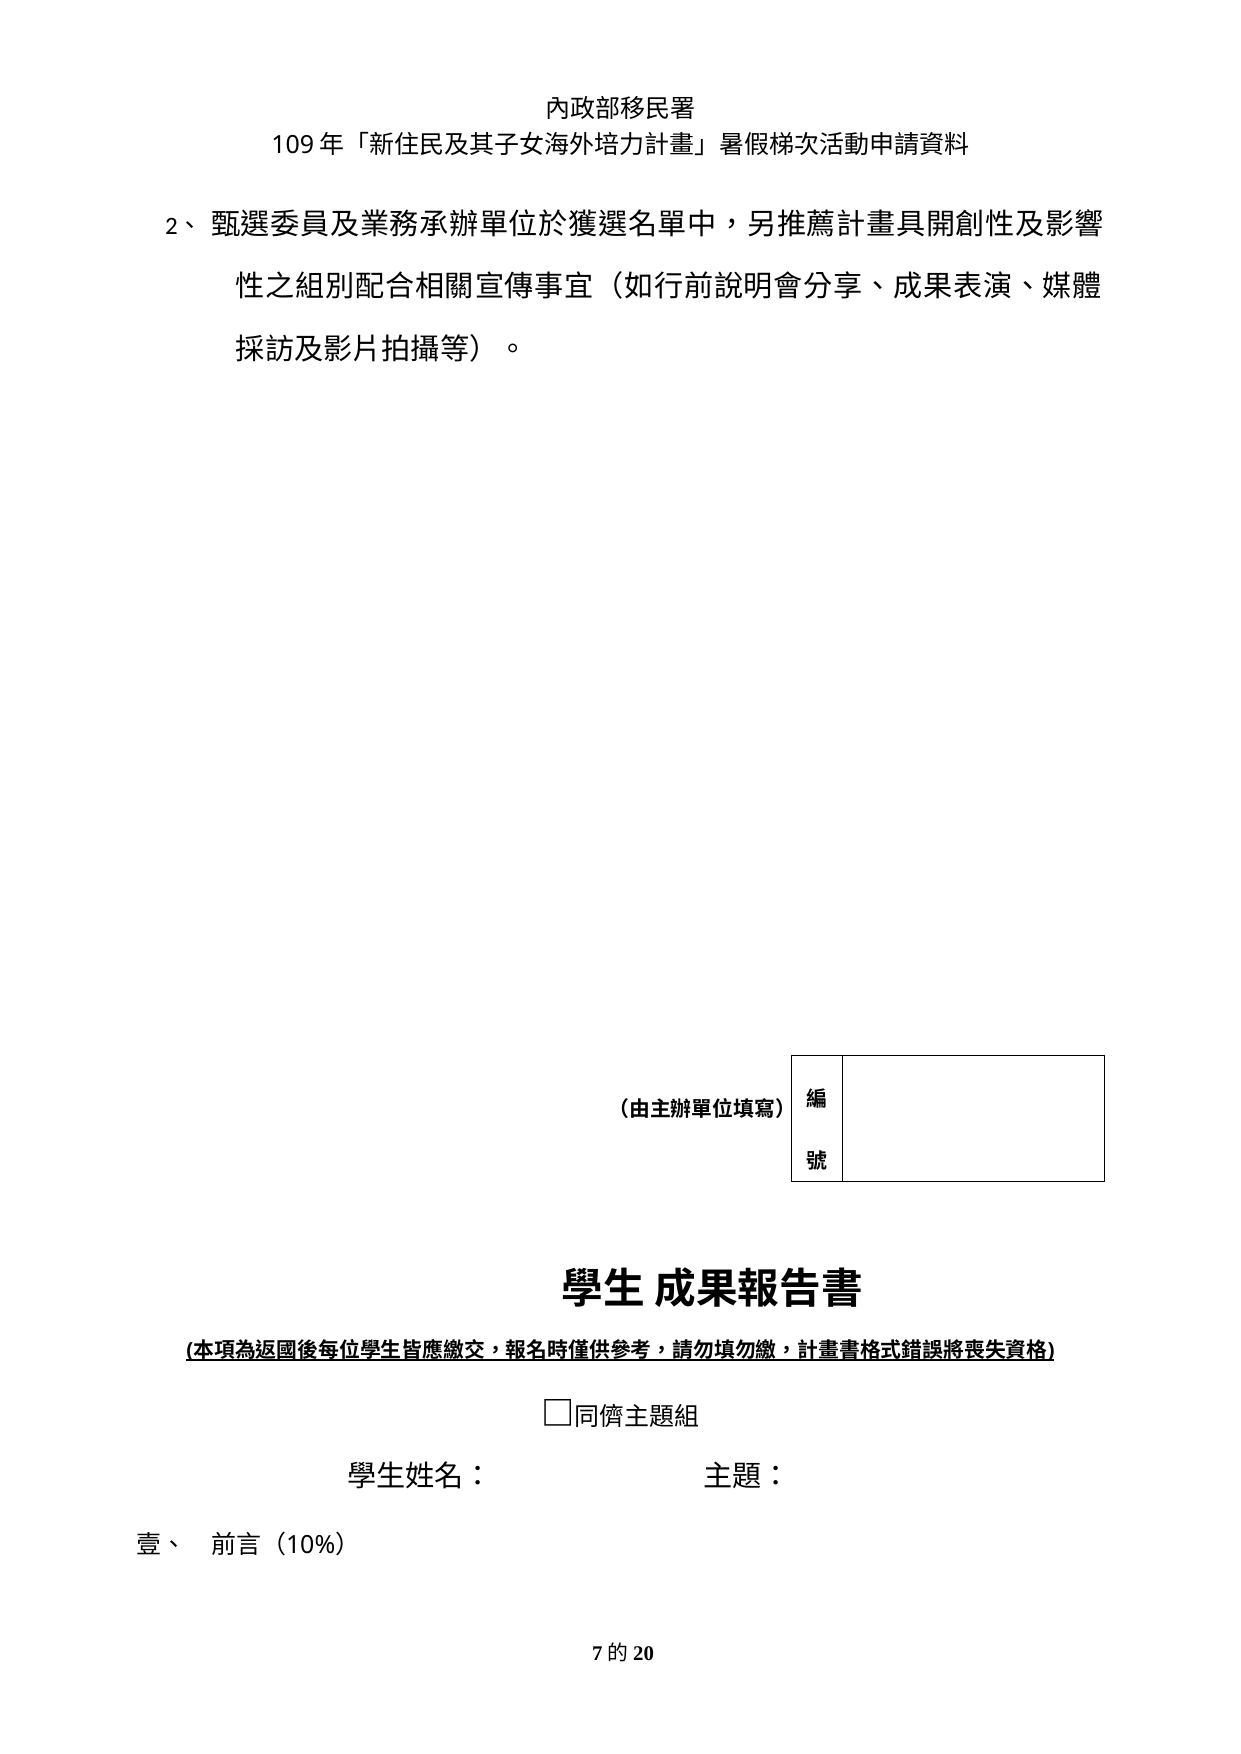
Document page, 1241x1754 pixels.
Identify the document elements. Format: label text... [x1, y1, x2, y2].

table_header 編號 [792, 1056, 842, 1181]
text 學生 成果報告書 [136, 1244, 1104, 1307]
text 學生姓名： 主題： [347, 1432, 1104, 1494]
list 甄選委員及業務承辦單位於獲選名單中，另推薦計畫具開創性及影響 性之組別配合相關宣傳事宜（如行前說明會分享、成果表演、媒體採訪及影片拍攝等）。 [165, 180, 1104, 367]
list 前言（10%） [136, 1501, 1104, 1563]
text (本項為返國後每位學生皆應繳交，報名時僅供參考，請勿填勿繳，計畫書格式錯誤將喪失資格) [136, 1307, 1104, 1369]
table_header [843, 1056, 1104, 1181]
text □同儕主題組 [136, 1369, 1104, 1432]
